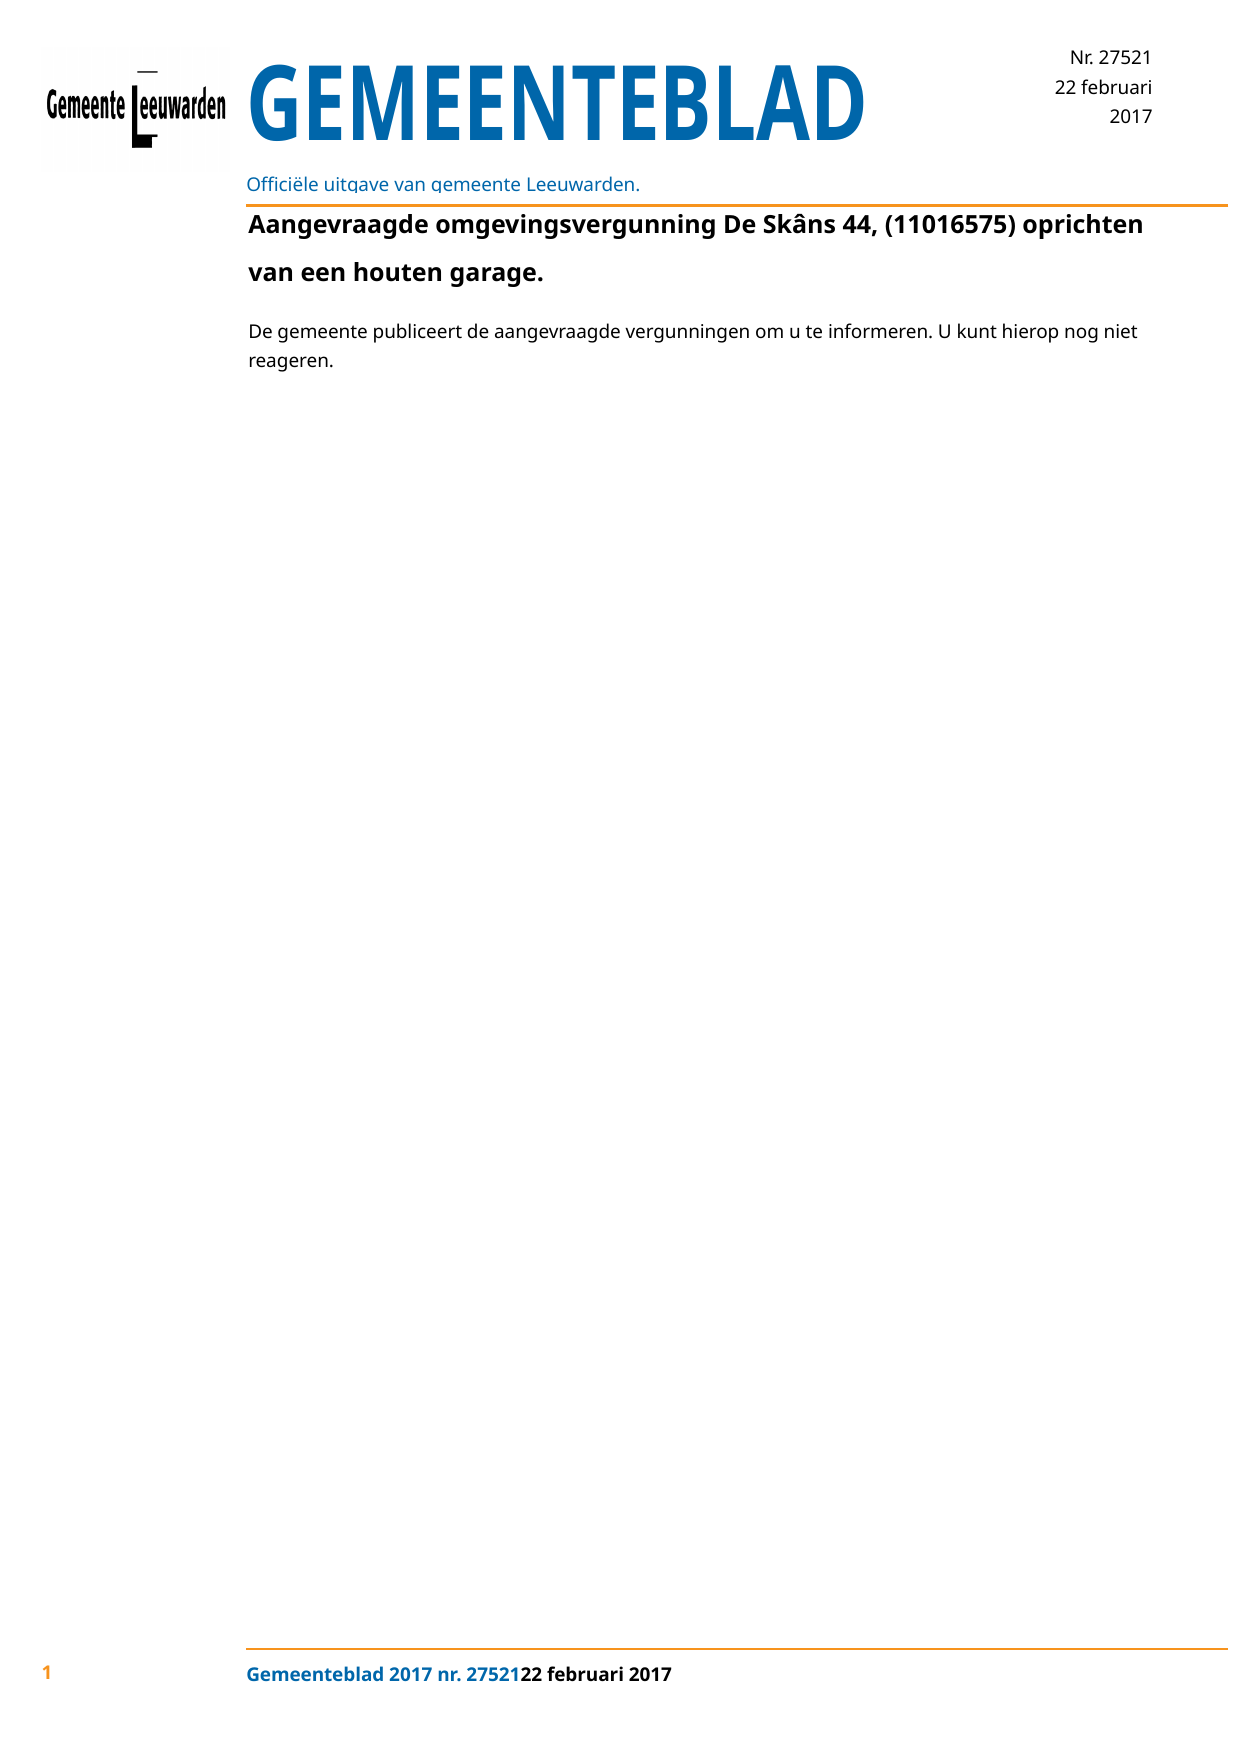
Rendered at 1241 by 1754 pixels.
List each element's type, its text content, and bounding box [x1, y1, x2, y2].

text De gemeente publiceert de aangevraagde vergunningen om u te informeren. U kunt hierop nog niet reageren. [248, 318, 1152, 373]
picture [41, 47, 231, 172]
text Aangevraagde omgevingsvergunning De Skâns 44, (11016575) oprichten van een houten garage. [248, 207, 1152, 288]
